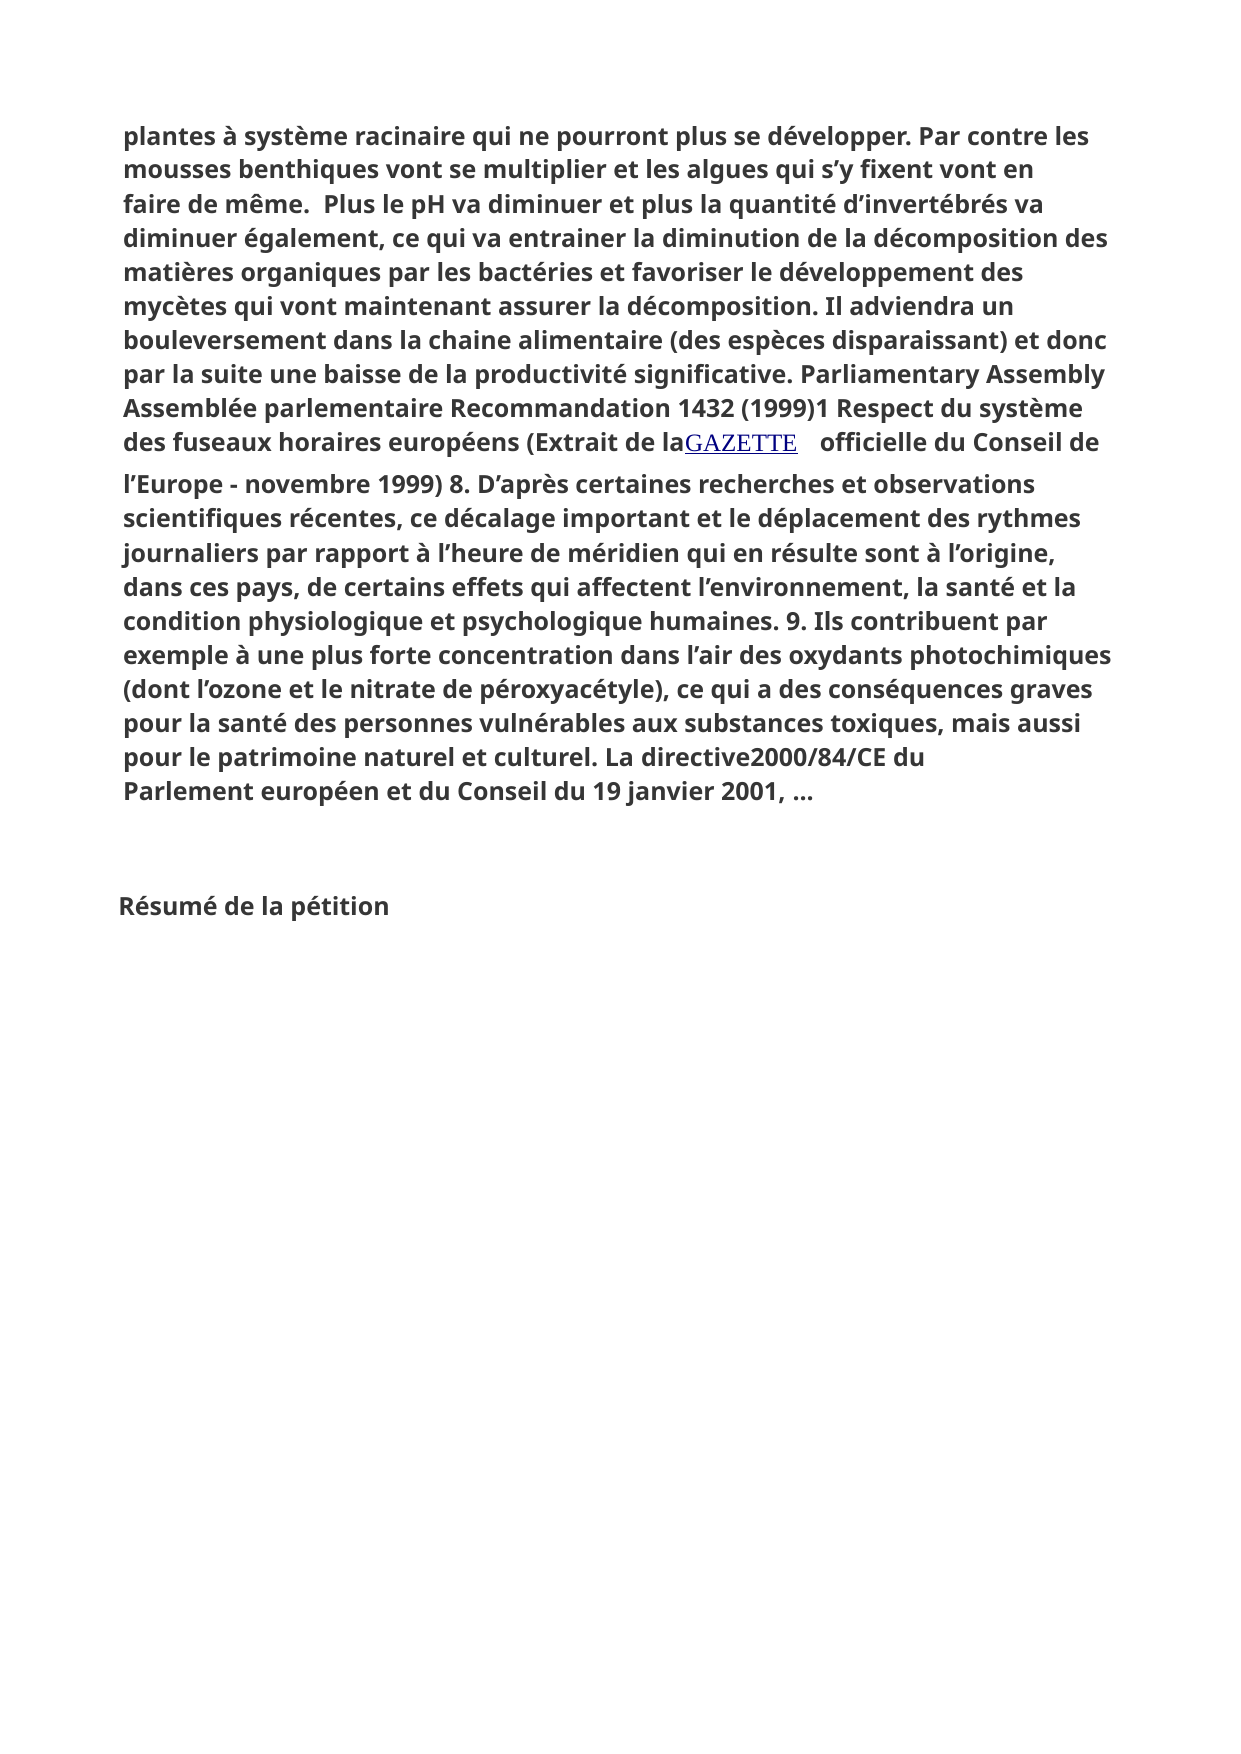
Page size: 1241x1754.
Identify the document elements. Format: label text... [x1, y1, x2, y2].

text plantes à système racinaire qui ne pourront plus se développer. Par contre les mousses benthiques vont se multiplier et les algues qui s’y fixent vont en faire de même. Plus le pH va diminuer et plus la quantité d’invertébrés va diminuer également, ce qui va entrainer la diminution de la décomposition des matières organiques par les bactéries et favoriser le développement des mycètes qui vont maintenant assurer la décomposition. Il adviendra un bouleversement dans la chaine alimentaire (des espèces disparaissant) et donc par la suite une baisse de la productivité significative. Parliamentary Assembly Assemblée parlementaire Recommandation 1432 (1999)1 Respect du système des fuseaux horaires européens (Extrait de laGAZETTE officielle du Conseil de l’Europe - novembre 1999) 8. D’après certaines recherches et observations scientifiques récentes, ce décalage important et le déplacement des rythmes journaliers par rapport à l’heure de méridien qui en résulte sont à l’origine, dans ces pays, de certains effets qui affectent l’environnement, la santé et la condition physiologique et psychologique humaines. 9. Ils contribuent par exemple à une plus forte concentration dans l’air des oxydants photochimiques (dont l’ozone et le nitrate de péroxyacétyle), ce qui a des conséquences graves pour la santé des personnes vulnérables aux substances toxiques, mais aussi pour le patrimoine naturel et culturel. La directive2000/84/CE du Parlement européen et du Conseil du 19 janvier 2001, ... [123, 118, 1122, 808]
text Résumé de la pétition [118, 888, 1122, 922]
